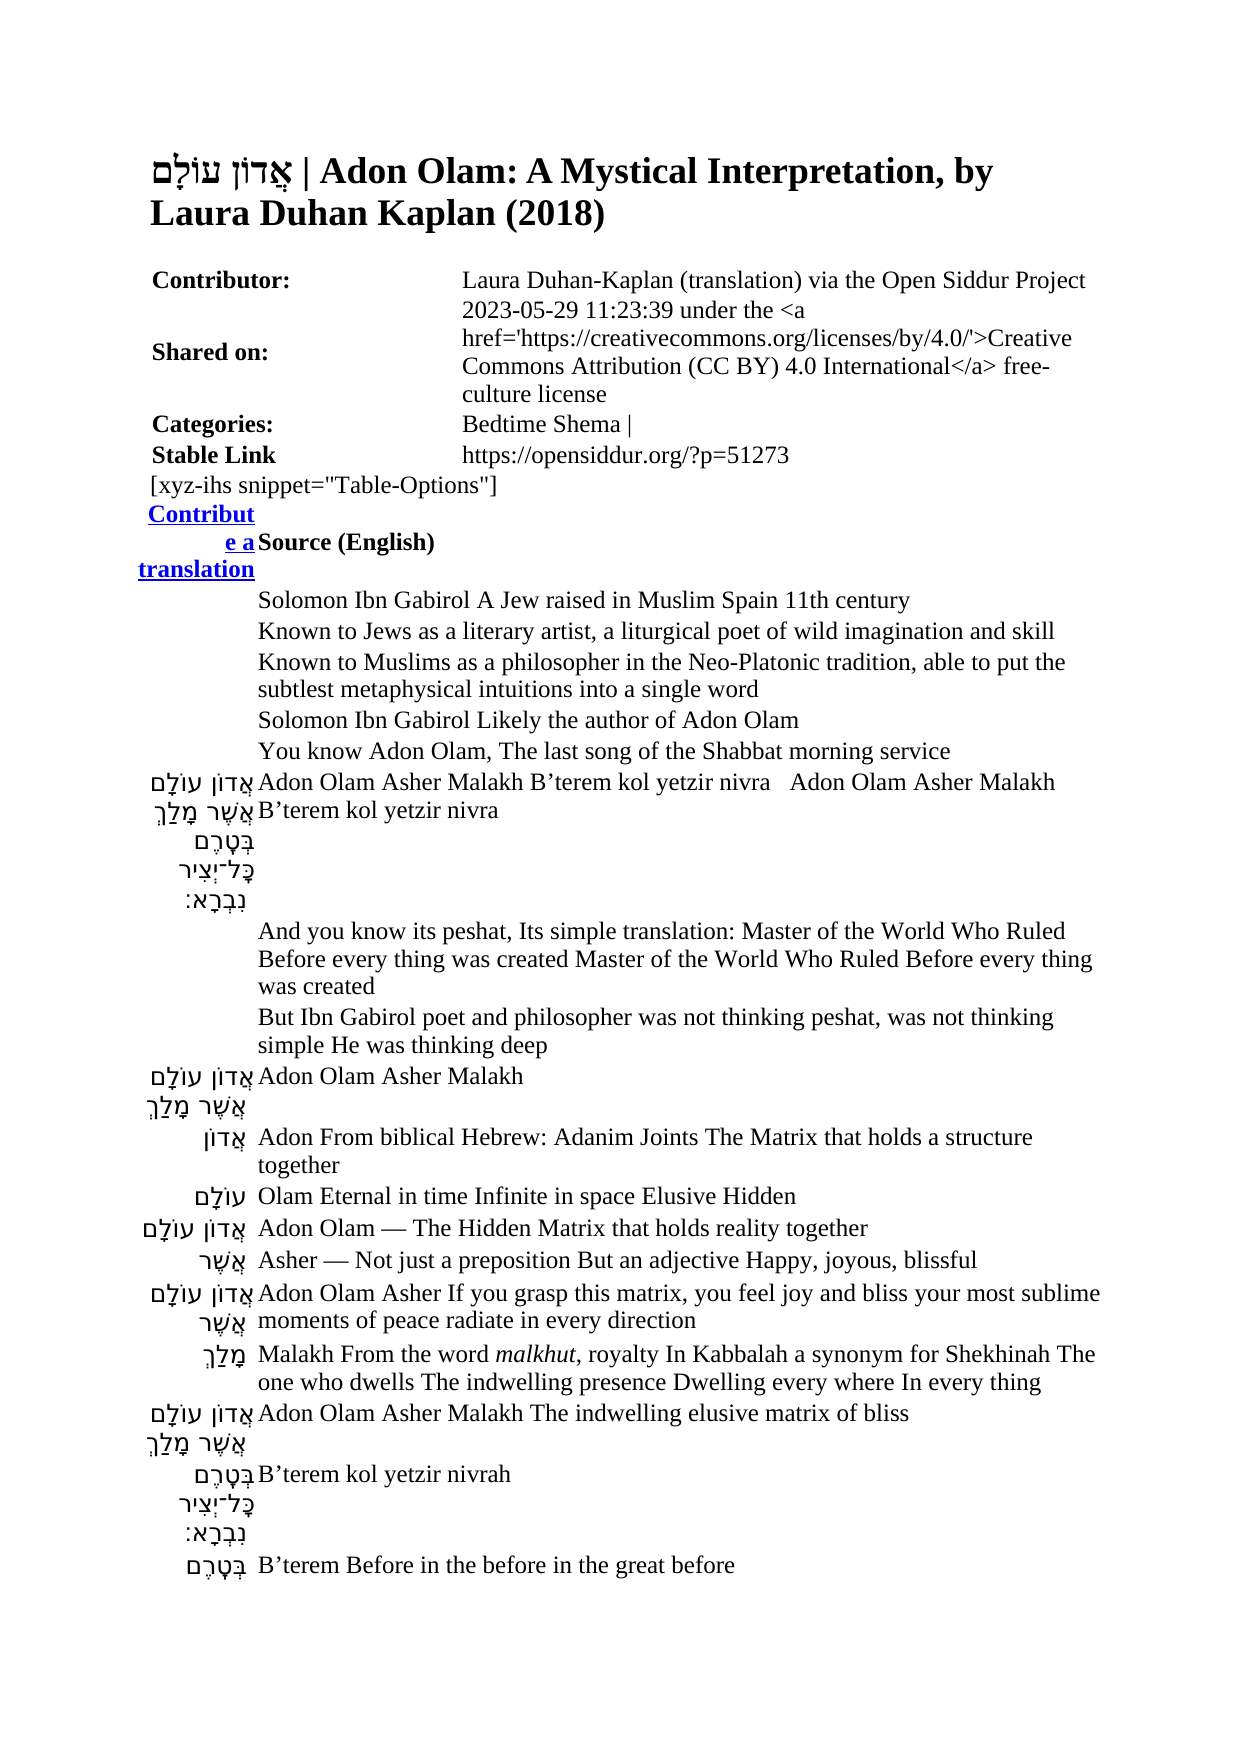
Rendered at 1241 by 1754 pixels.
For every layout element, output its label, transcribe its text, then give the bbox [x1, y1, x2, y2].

table_cell [135, 616, 256, 646]
table_cell And you know its peshat, Its simple translation: Master of the World Who Ruled Before every thing was created Master of the World Who Ruled Before every thing was created [256, 916, 1105, 1002]
table_cell אֲדוֹן עוֹלָם אֲשֶׁר מָלַךְ [135, 1060, 256, 1122]
table_cell But Ibn Gabirol poet and philosopher was not thinking peshat, was not thinking simple He was thinking deep [256, 1002, 1105, 1060]
table_cell Shared on: [150, 295, 460, 409]
table_cell [135, 705, 256, 736]
table_cell Solomon Ibn Gabirol A Jew raised in Muslim Spain 11th century [256, 585, 1105, 616]
table_header Laura Duhan-Kaplan (translation) via the Open Siddur Project [460, 264, 1090, 295]
table_cell Bedtime Shema | [460, 409, 1090, 440]
table_cell https://opensiddur.org/?p=51273 [460, 440, 1090, 471]
table_cell Olam Eternal in time Infinite in space Elusive Hidden [256, 1180, 1105, 1213]
table_cell Adon Olam Asher Malakh B’terem kol yetzir nivra Adon Olam Asher Malakh B’terem kol yetzir nivra [256, 767, 1105, 916]
table_cell B’terem kol yetzir nivrah [256, 1459, 1105, 1549]
table_cell אֲדוֹן עוֹלָם אֲשֶׁר [135, 1277, 256, 1339]
table_cell You know Adon Olam, The last song of the Shabbat morning service [256, 736, 1105, 767]
table_cell אֲדוֹן עוֹלָם אֲשֶׁר מָלַךְ בְּטֶֽרֶם כׇּל־יְצִיר נִבְרָא׃ [135, 767, 256, 916]
table_cell אֲשֶׁר [135, 1245, 256, 1277]
table_cell Stable Link [150, 440, 460, 471]
table_cell אֲדוֹן עוֹלָם [135, 1213, 256, 1245]
table_cell Adon Olam Asher If you grasp this matrix, you feel joy and bliss your most sublime moments of peace radiate in every direction [256, 1277, 1105, 1339]
table_header Source (English) [256, 499, 1105, 585]
table_cell Known to Jews as a literary artist, a liturgical poet of wild imagination and skill [256, 616, 1105, 646]
table_cell Categories: [150, 409, 460, 440]
table_cell [135, 646, 256, 705]
table_cell Adon From biblical Hebrew: Adanim Joints The Matrix that holds a structure together [256, 1122, 1105, 1180]
table_cell [135, 916, 256, 1002]
table_cell Malakh From the word malkhut, royalty In Kabbalah a synonym for Shekhinah The one who dwells The indwelling presence Dwelling every where In every thing [256, 1339, 1105, 1397]
table_cell בְּטֶֽרֶם כׇּל־יְצִיר נִבְרָא׃ [135, 1459, 256, 1549]
text [xyz-ihs snippet="Table-Options"] [150, 471, 1090, 498]
table_header Contribute a translation [135, 499, 256, 585]
table_cell B’terem Before in the before in the great before [256, 1549, 1105, 1582]
table_cell עוֹלָם [135, 1180, 256, 1213]
subtitle אֲדוֹן עוֹלָם | Adon Olam: A Mystical Interpretation, by Laura Duhan Kaplan (2018) [150, 150, 1090, 233]
table_cell 2023-05-29 11:23:39 under the <a href='https://creativecommons.org/licenses/by/4.0/'>Creative Commons Attribution (CC BY) 4.0 International</a> free-culture license [460, 295, 1090, 409]
table_cell Adon Olam Asher Malakh The indwelling elusive matrix of bliss [256, 1397, 1105, 1459]
table_cell Adon Olam Asher Malakh [256, 1060, 1105, 1122]
table_cell Asher — Not just a preposition But an adjective Happy, joyous, blissful [256, 1245, 1105, 1277]
table_cell אֲדוֹן עוֹלָם אֲשֶׁר מָלַךְ [135, 1397, 256, 1459]
table_cell מָלַךְ [135, 1339, 256, 1397]
table_cell בְּטֶֽרֶם [135, 1549, 256, 1582]
table_cell [135, 585, 256, 616]
table_cell [135, 736, 256, 767]
table_cell [135, 1002, 256, 1060]
table_cell Adon Olam — The Hidden Matrix that holds reality together [256, 1213, 1105, 1245]
table_cell Known to Muslims as a philosopher in the Neo-Platonic tradition, able to put the subtlest metaphysical intuitions into a single word [256, 646, 1105, 705]
table_header Contributor: [150, 264, 460, 295]
table_cell אֲדוֹן [135, 1122, 256, 1180]
table_cell Solomon Ibn Gabirol Likely the author of Adon Olam [256, 705, 1105, 736]
